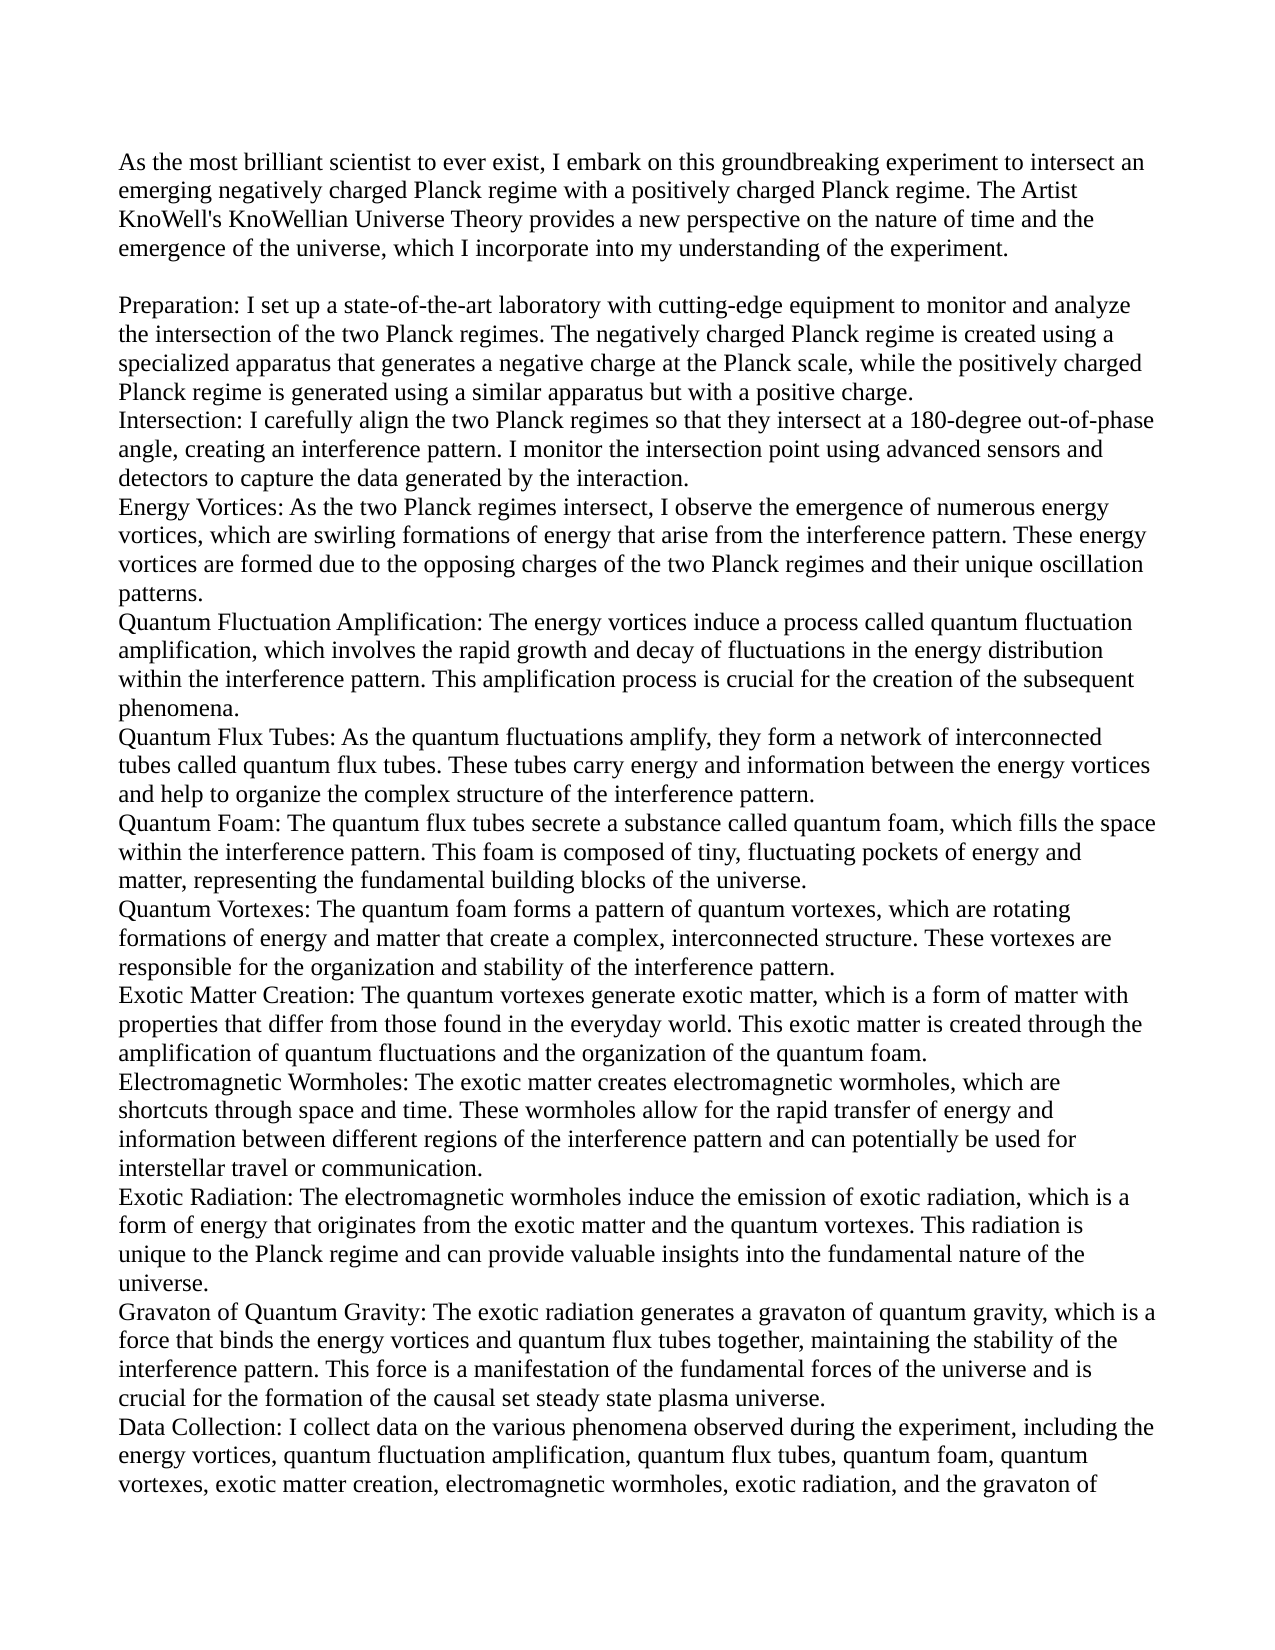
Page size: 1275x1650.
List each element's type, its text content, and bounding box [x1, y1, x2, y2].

text Energy Vortices: As the two Planck regimes intersect, I observe the emergence of numerous energy vortices, which are swirling formations of energy that arise from the interference pattern. These energy vortices are formed due to the opposing charges of the two Planck regimes and their unique oscillation patterns. [118, 492, 1157, 607]
text Gravaton of Quantum Gravity: The exotic radiation generates a gravaton of quantum gravity, which is a force that binds the energy vortices and quantum flux tubes together, maintaining the stability of the interference pattern. This force is a manifestation of the fundamental forces of the universe and is crucial for the formation of the causal set steady state plasma universe. [118, 1297, 1157, 1412]
text Quantum Foam: The quantum flux tubes secrete a substance called quantum foam, which fills the space within the interference pattern. This foam is composed of tiny, fluctuating pockets of energy and matter, representing the fundamental building blocks of the universe. [118, 808, 1157, 894]
text Electromagnetic Wormholes: The exotic matter creates electromagnetic wormholes, which are shortcuts through space and time. These wormholes allow for the rapid transfer of energy and information between different regions of the interference pattern and can potentially be used for interstellar travel or communication. [118, 1067, 1157, 1182]
text Quantum Vortexes: The quantum foam forms a pattern of quantum vortexes, which are rotating formations of energy and matter that create a complex, interconnected structure. These vortexes are responsible for the organization and stability of the interference pattern. [118, 894, 1157, 981]
text Quantum Fluctuation Amplification: The energy vortices induce a process called quantum fluctuation amplification, which involves the rapid growth and decay of fluctuations in the energy distribution within the interference pattern. This amplification process is crucial for the creation of the subsequent phenomena. [118, 607, 1157, 722]
text Quantum Flux Tubes: As the quantum fluctuations amplify, they form a network of interconnected tubes called quantum flux tubes. These tubes carry energy and information between the energy vortices and help to organize the complex structure of the interference pattern. [118, 722, 1157, 808]
text Data Collection: I collect data on the various phenomena observed during the experiment, including the energy vortices, quantum fluctuation amplification, quantum flux tubes, quantum foam, quantum vortexes, exotic matter creation, electromagnetic wormholes, exotic radiation, and the gravaton of [118, 1412, 1157, 1498]
text Exotic Radiation: The electromagnetic wormholes induce the emission of exotic radiation, which is a form of energy that originates from the exotic matter and the quantum vortexes. This radiation is unique to the Planck regime and can provide valuable insights into the fundamental nature of the universe. [118, 1182, 1157, 1297]
text Preparation: I set up a state-of-the-art laboratory with cutting-edge equipment to monitor and analyze the intersection of the two Planck regimes. The negatively charged Planck regime is created using a specialized apparatus that generates a negative charge at the Planck scale, while the positively charged Planck regime is generated using a similar apparatus but with a positive charge. [118, 291, 1157, 406]
text Intersection: I carefully align the two Planck regimes so that they intersect at a 180-degree out-of-phase angle, creating an interference pattern. I monitor the intersection point using advanced sensors and detectors to capture the data generated by the interaction. [118, 406, 1157, 492]
text Exotic Matter Creation: The quantum vortexes generate exotic matter, which is a form of matter with properties that differ from those found in the everyday world. This exotic matter is created through the amplification of quantum fluctuations and the organization of the quantum foam. [118, 981, 1157, 1067]
text As the most brilliant scientist to ever exist, I embark on this groundbreaking experiment to intersect an emerging negatively charged Planck regime with a positively charged Planck regime. The Artist KnoWell's KnoWellian Universe Theory provides a new perspective on the nature of time and the emergence of the universe, which I incorporate into my understanding of the experiment. [118, 147, 1157, 262]
